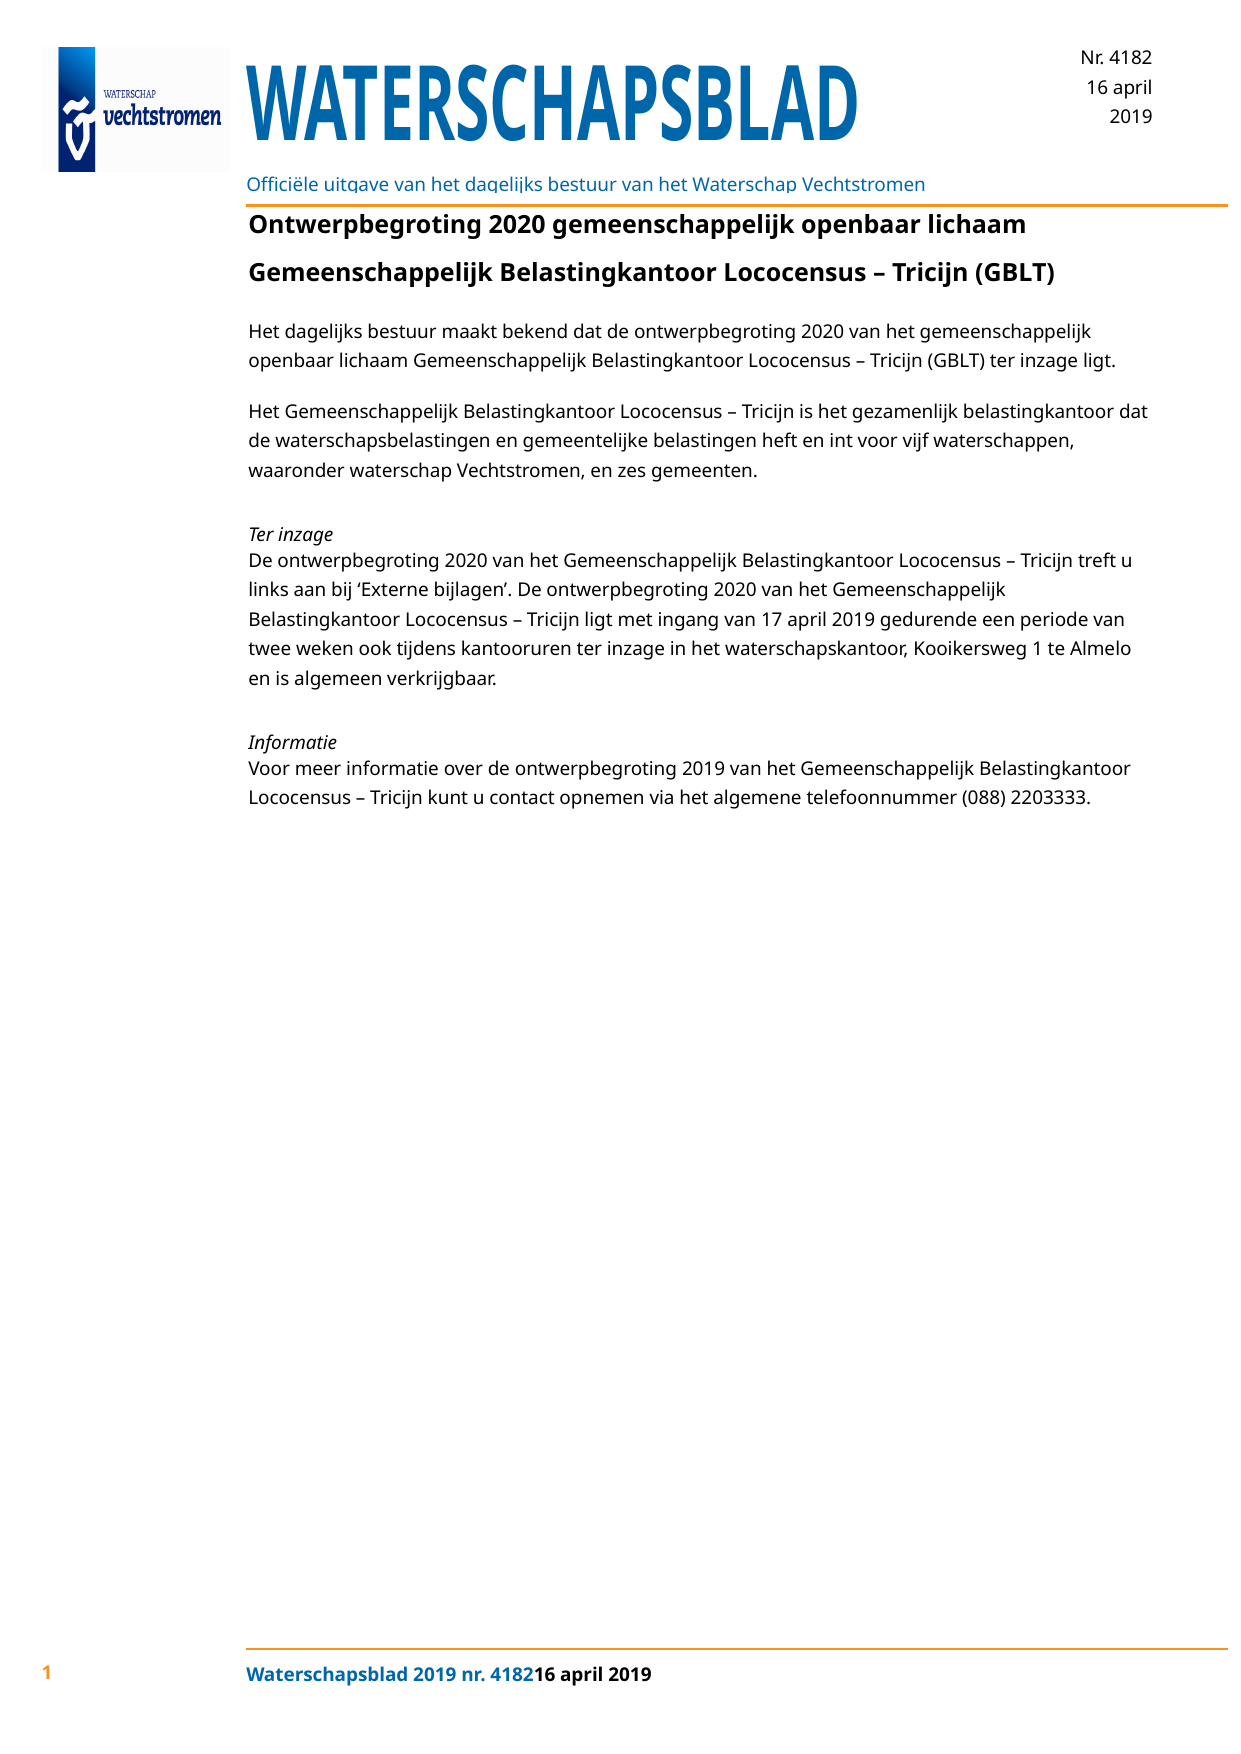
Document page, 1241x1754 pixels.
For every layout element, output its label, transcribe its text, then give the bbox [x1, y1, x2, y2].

text Het dagelijks bestuur maakt bekend dat de ontwerpbegroting 2020 van het gemeenschappelijk openbaar lichaam Gemeenschappelijk Belastingkantoor Lococensus – Tricijn (GBLT) ter inzage ligt. [248, 318, 1152, 373]
text Het Gemeenschappelijk Belastingkantoor Lococensus – Tricijn is het gezamenlijk belastingkantoor dat de waterschapsbelastingen en gemeentelijke belastingen heft en int voor vijf waterschappen, waaronder waterschap Vechtstromen, en zes gemeenten. [248, 398, 1152, 483]
text Ter inzage [248, 521, 1152, 547]
text De ontwerpbegroting 2020 van het Gemeenschappelijk Belastingkantoor Lococensus – Tricijn treft u links aan bij ‘Externe bijlagen’. De ontwerpbegroting 2020 van het Gemeenschappelijk Belastingkantoor Lococensus – Tricijn ligt met ingang van 17 april 2019 gedurende een periode van twee weken ook tijdens kantooruren ter inzage in het waterschapskantoor, Kooikersweg 1 te Almelo en is algemeen verkrijgbaar. [248, 547, 1152, 691]
text Informatie [248, 729, 1152, 755]
text Voor meer informatie over de ontwerpbegroting 2019 van het Gemeenschappelijk Belastingkantoor Lococensus – Tricijn kunt u contact opnemen via het algemene telefoonnummer (088) 2203333. [248, 755, 1152, 810]
picture [41, 47, 231, 172]
text Ontwerpbegroting 2020 gemeenschappelijk openbaar lichaam Gemeenschappelijk Belastingkantoor Lococensus – Tricijn (GBLT) [248, 207, 1152, 288]
